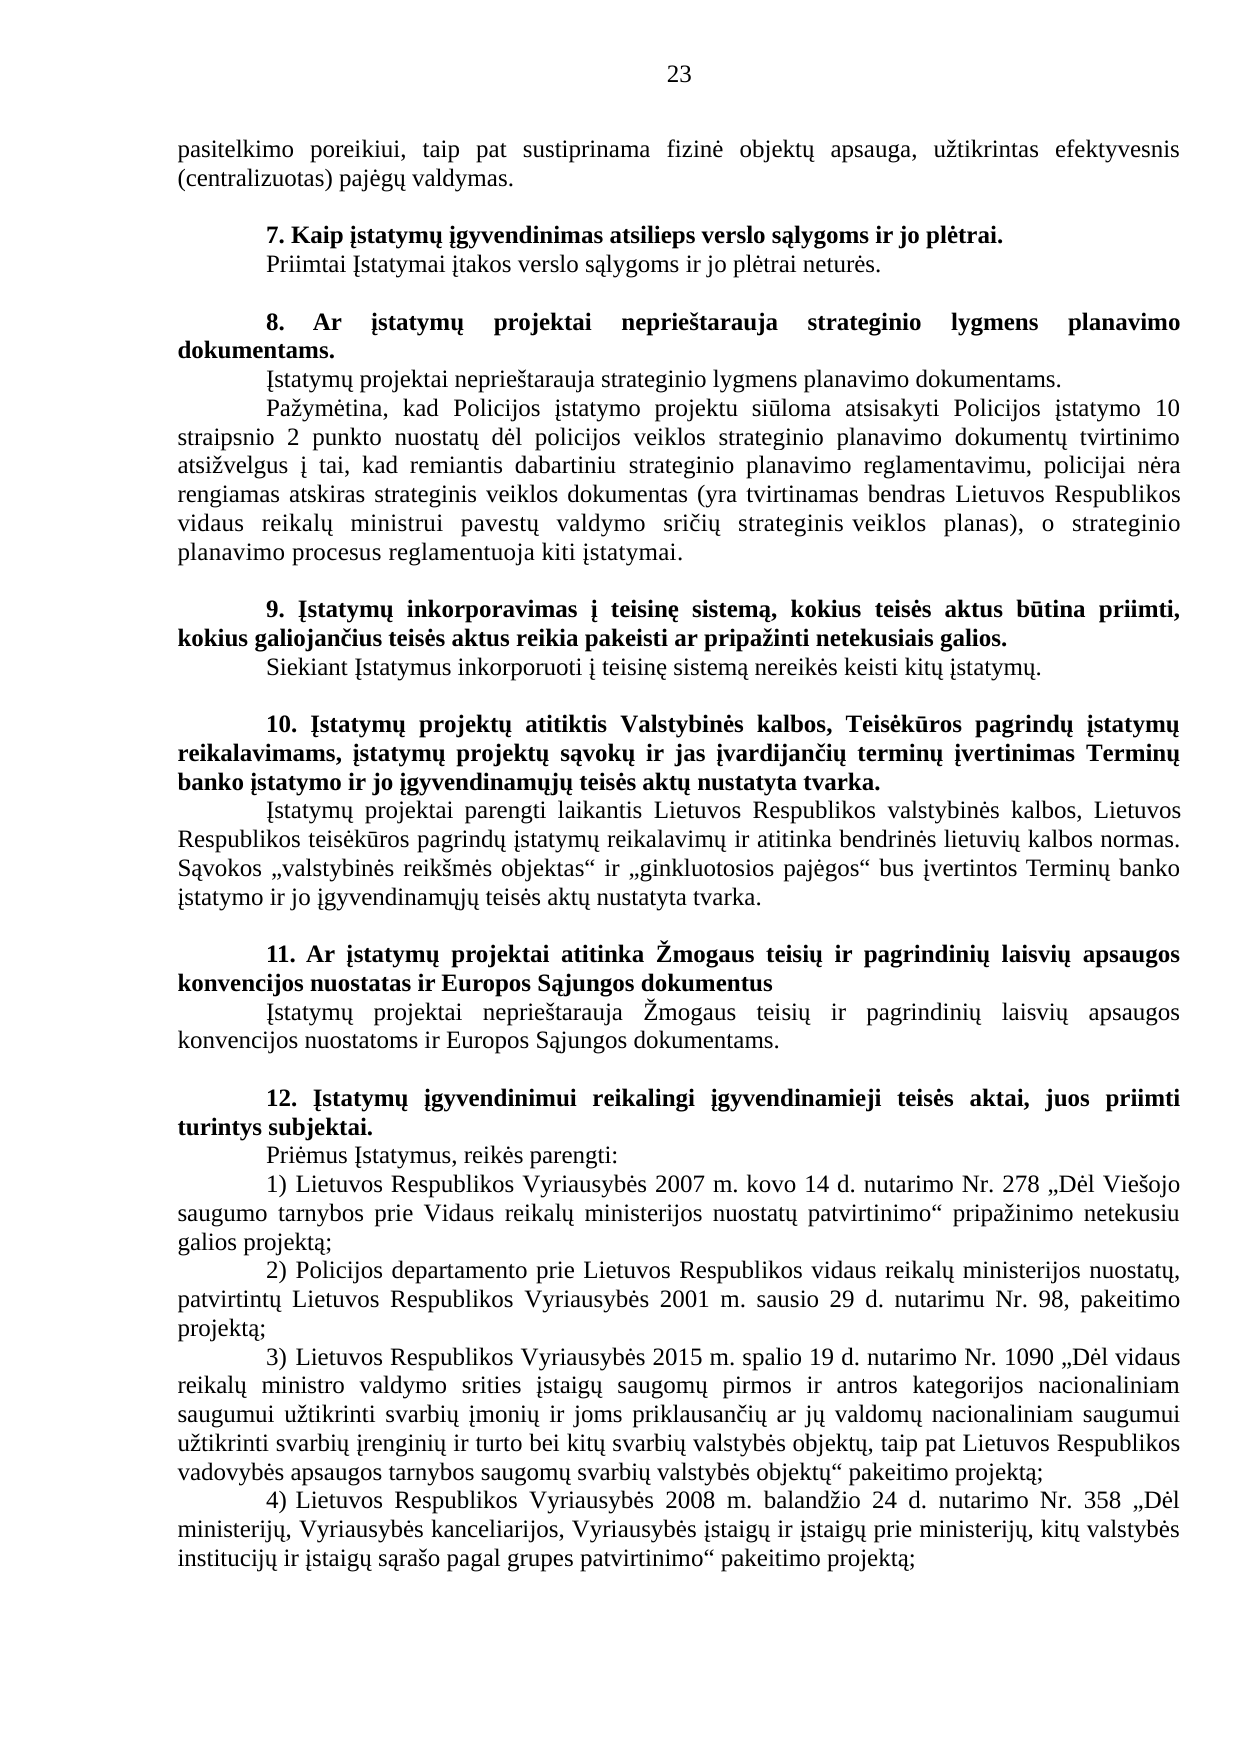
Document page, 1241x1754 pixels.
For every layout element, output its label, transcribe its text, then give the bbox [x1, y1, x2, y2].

text 1) Lietuvos Respublikos Vyriausybės 2007 m. kovo 14 d. nutarimo Nr. 278 „Dėl Viešojo saugumo tarnybos prie Vidaus reikalų ministerijos nuostatų patvirtinimo“ pripažinimo netekusiu galios projektą; [177, 1169, 1181, 1255]
text Įstatymų projektai parengti laikantis Lietuvos Respublikos valstybinės kalbos, Lietuvos Respublikos teisėkūros pagrindų įstatymų reikalavimų ir atitinka bendrinės lietuvių kalbos normas. Sąvokos „valstybinės reikšmės objektas“ ir „ginkluotosios pajėgos“ bus įvertintos Terminų banko įstatymo ir jo įgyvendinamųjų teisės aktų nustatyta tvarka. [177, 795, 1181, 910]
text 2) Policijos departamento prie Lietuvos Respublikos vidaus reikalų ministerijos nuostatų, patvirtintų Lietuvos Respublikos Vyriausybės 2001 m. sausio 29 d. nutarimu Nr. 98, pakeitimo projektą; [177, 1255, 1181, 1342]
text Įstatymų projektai neprieštarauja Žmogaus teisių ir pagrindinių laisvių apsaugos konvencijos nuostatoms ir Europos Sąjungos dokumentams. [177, 997, 1181, 1054]
text 12. Įstatymų įgyvendinimui reikalingi įgyvendinamieji teisės aktai, juos priimti turintys subjektai. [177, 1083, 1181, 1140]
text 8. Ar įstatymų projektai neprieštarauja strateginio lygmens planavimo dokumentams. [177, 307, 1181, 364]
text 3) Lietuvos Respublikos Vyriausybės 2015 m. spalio 19 d. nutarimo Nr. 1090 „Dėl vidaus reikalų ministro valdymo srities įstaigų saugomų pirmos ir antros kategorijos nacionaliniam saugumui užtikrinti svarbių įmonių ir joms priklausančių ar jų valdomų nacionaliniam saugumui užtikrinti svarbių įrenginių ir turto bei kitų svarbių valstybės objektų, taip pat Lietuvos Respublikos vadovybės apsaugos tarnybos saugomų svarbių valstybės objektų“ pakeitimo projektą; [177, 1342, 1181, 1485]
text Siekiant Įstatymus inkorporuoti į teisinę sistemą nereikės keisti kitų įstatymų. [177, 652, 1181, 680]
text 11. Ar įstatymų projektai atitinka Žmogaus teisių ir pagrindinių laisvių apsaugos konvencijos nuostatas ir Europos Sąjungos dokumentus [177, 939, 1181, 997]
text 4) Lietuvos Respublikos Vyriausybės 2008 m. balandžio 24 d. nutarimo Nr. 358 „Dėl ministerijų, Vyriausybės kanceliarijos, Vyriausybės įstaigų ir įstaigų prie ministerijų, kitų valstybės institucijų ir įstaigų sąrašo pagal grupes patvirtinimo“ pakeitimo projektą; [177, 1485, 1181, 1572]
text 10. Įstatymų projektų atitiktis Valstybinės kalbos, Teisėkūros pagrindų įstatymų reikalavimams, įstatymų projektų sąvokų ir jas įvardijančių terminų įvertinimas Terminų banko įstatymo ir jo įgyvendinamųjų teisės aktų nustatyta tvarka. [177, 709, 1181, 795]
text Pažymėtina, kad Policijos įstatymo projektu siūloma atsisakyti Policijos įstatymo 10 straipsnio 2 punkto nuostatų dėl policijos veiklos strateginio planavimo dokumentų tvirtinimo atsižvelgus į tai, kad remiantis dabartiniu strateginio planavimo reglamentavimu, policijai nėra rengiamas atskiras strateginis veiklos dokumentas (yra tvirtinamas bendras Lietuvos Respublikos vidaus reikalų ministrui pavestų valdymo sričių strateginis veiklos planas), o strateginio planavimo procesus reglamentuoja kiti įstatymai. [177, 393, 1181, 565]
text Priėmus Įstatymus, reikės parengti: [177, 1140, 1181, 1169]
text 9. Įstatymų inkorporavimas į teisinę sistemą, kokius teisės aktus būtina priimti, kokius galiojančius teisės aktus reikia pakeisti ar pripažinti netekusiais galios. [177, 594, 1181, 652]
text Įstatymų projektai neprieštarauja strateginio lygmens planavimo dokumentams. [177, 364, 1181, 393]
text Priimtai Įstatymai įtakos verslo sąlygoms ir jo plėtrai neturės. [177, 249, 1181, 278]
text 7. Kaip įstatymų įgyvendinimas atsilieps verslo sąlygoms ir jo plėtrai. [177, 220, 1181, 249]
text pasitelkimo poreikiui, taip pat sustiprinama fizinė objektų apsauga, užtikrintas efektyvesnis (centralizuotas) pajėgų valdymas. [177, 134, 1181, 192]
